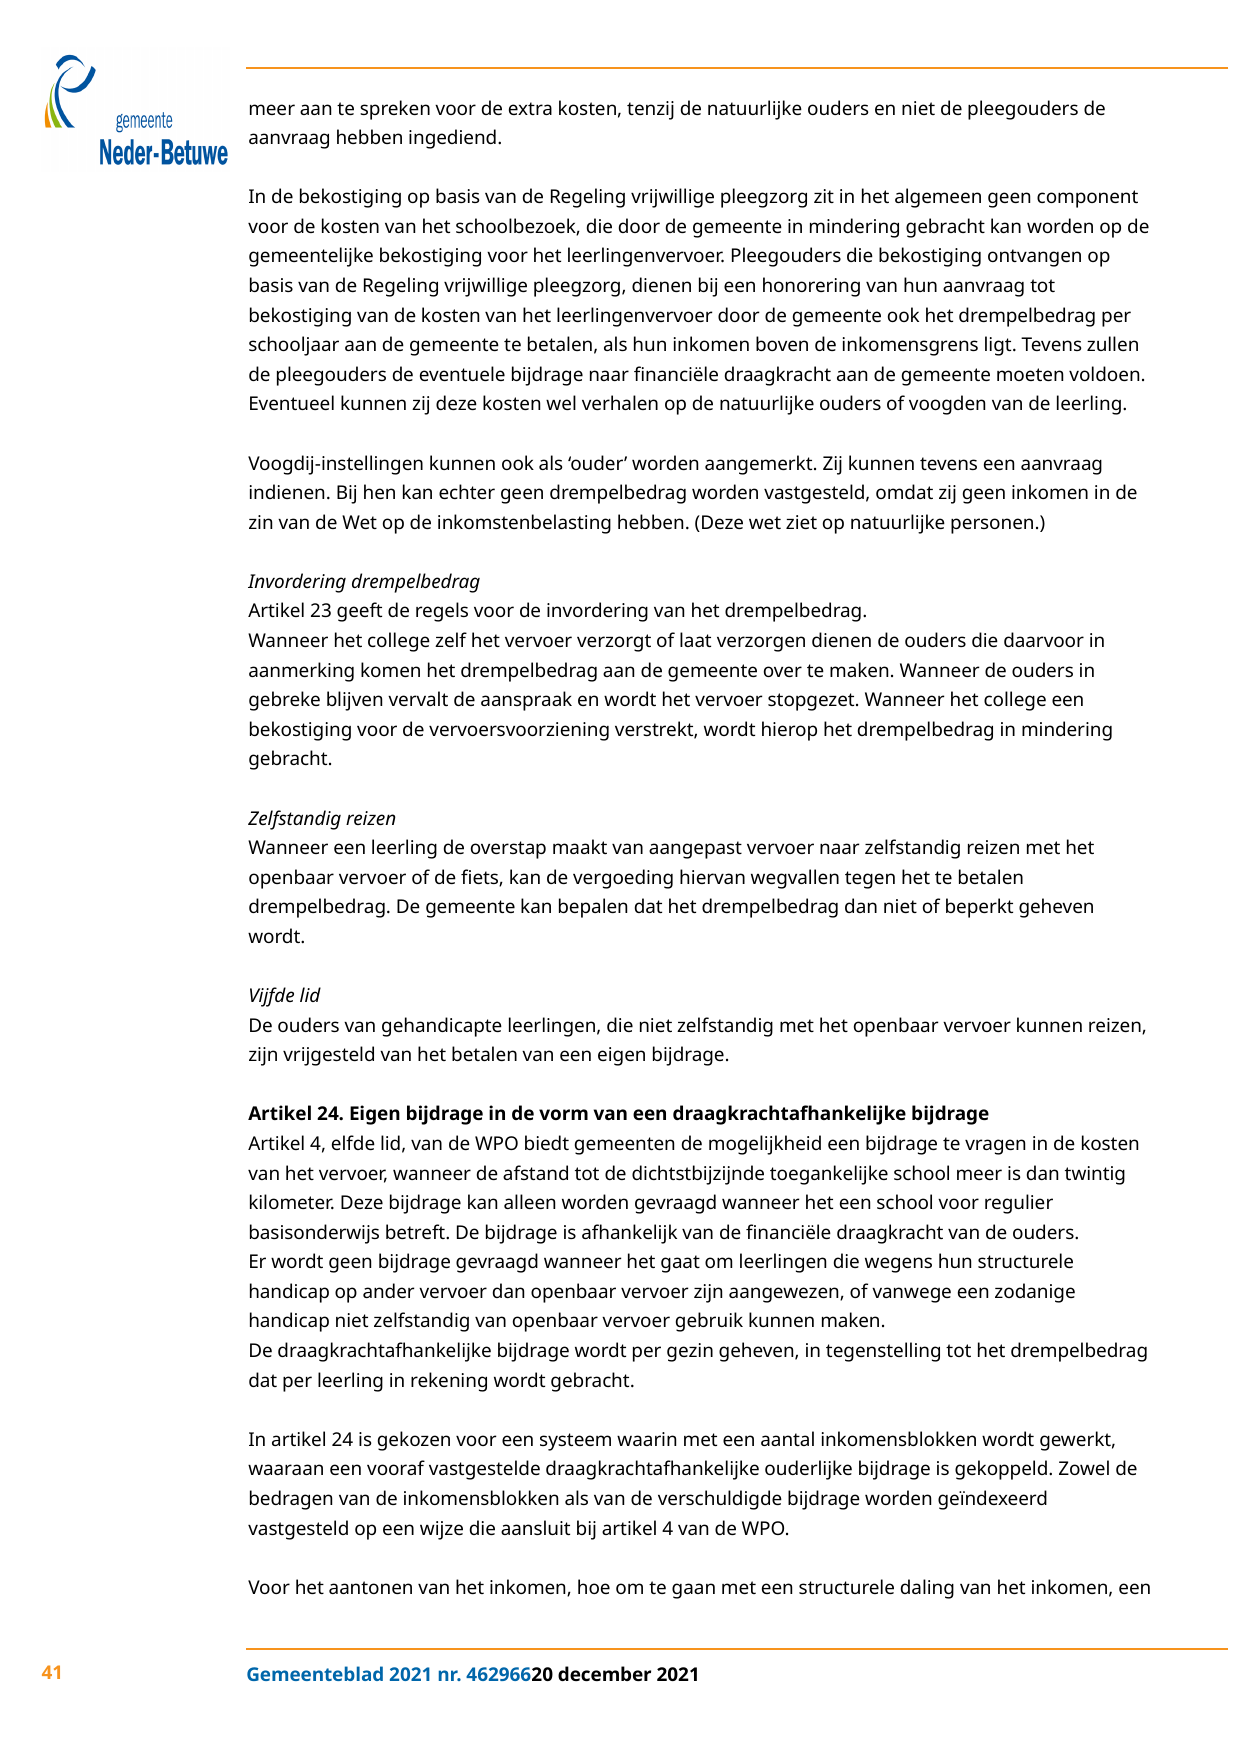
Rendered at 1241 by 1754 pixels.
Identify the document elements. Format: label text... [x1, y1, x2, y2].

text Er wordt geen bijdrage gevraagd wanneer het gaat om leerlingen die wegens hun structurele handicap op ander vervoer dan openbaar vervoer zijn aangewezen, of vanwege een zodanige handicap niet zelfstandig van openbaar vervoer gebruik kunnen maken. [248, 1248, 1152, 1333]
text Artikel 4, elfde lid, van de WPO biedt gemeenten de mogelijkheid een bijdrage te vragen in de kosten van het vervoer, wanneer de afstand tot de dichtstbijzijnde toegankelijke school meer is dan twintig kilometer. Deze bijdrage kan alleen worden gevraagd wanneer het een school voor regulier basisonderwijs betreft. De bijdrage is afhankelijk van de financiële draagkracht van de ouders. [248, 1130, 1152, 1245]
text In de bekostiging op basis van de Regeling vrijwillige pleegzorg zit in het algemeen geen component voor de kosten van het schoolbezoek, die door de gemeente in mindering gebracht kan worden op de gemeentelijke bekostiging voor het leerlingenvervoer. Pleegouders die bekostiging ontvangen op basis van de Regeling vrijwillige pleegzorg, dienen bij een honorering van hun aanvraag tot bekostiging van de kosten van het leerlingenvervoer door de gemeente ook het drempelbedrag per schooljaar aan de gemeente te betalen, als hun inkomen boven de inkomensgrens ligt. Tevens zullen de pleegouders de eventuele bijdrage naar financiële draagkracht aan de gemeente moeten voldoen. Eventueel kunnen zij deze kosten wel verhalen op de natuurlijke ouders of voogden van de leerling. [248, 183, 1152, 416]
text meer aan te spreken voor de extra kosten, tenzij de natuurlijke ouders en niet de pleegouders de aanvraag hebben ingediend. [248, 95, 1152, 150]
text Artikel 23 geeft de regels voor de invordering van het drempelbedrag. [248, 598, 1152, 623]
text De ouders van gehandicapte leerlingen, die niet zelfstandig met het openbaar vervoer kunnen reizen, zijn vrijgesteld van het betalen van een eigen bijdrage. [248, 1012, 1152, 1067]
text Zelfstandig reizen [248, 805, 1152, 831]
text In artikel 24 is gekozen voor een systeem waarin met een aantal inkomensblokken wordt gewerkt, waaraan een vooraf vastgestelde draagkrachtafhankelijke ouderlijke bijdrage is gekoppeld. Zowel de bedragen van de inkomensblokken als van de verschuldigde bijdrage worden geïndexeerd vastgesteld op een wijze die aansluit bij artikel 4 van de WPO. [248, 1426, 1152, 1541]
text Wanneer het college zelf het vervoer verzorgt of laat verzorgen dienen de ouders die daarvoor in aanmerking komen het drempelbedrag aan de gemeente over te maken. Wanneer de ouders in gebreke blijven vervalt de aanspraak en wordt het vervoer stopgezet. Wanneer het college een bekostiging voor de vervoersvoorziening verstrekt, wordt hierop het drempelbedrag in mindering gebracht. [248, 627, 1152, 771]
picture [41, 47, 231, 172]
text Voor het aantonen van het inkomen, hoe om te gaan met een structurele daling van het inkomen, een [248, 1574, 1152, 1600]
text Voogdij-instellingen kunnen ook als ‘ouder’ worden aangemerkt. Zij kunnen tevens een aanvraag indienen. Bij hen kan echter geen drempelbedrag worden vastgesteld, omdat zij geen inkomen in de zin van de Wet op de inkomstenbelasting hebben. (Deze wet ziet op natuurlijke personen.) [248, 450, 1152, 535]
text De draagkrachtafhankelijke bijdrage wordt per gezin geheven, in tegenstelling tot het drempelbedrag dat per leerling in rekening wordt gebracht. [248, 1337, 1152, 1393]
text Invordering drempelbedrag [248, 568, 1152, 594]
text Wanneer een leerling de overstap maakt van aangepast vervoer naar zelfstandig reizen met het openbaar vervoer of de fiets, kan de vergoeding hiervan wegvallen tegen het te betalen drempelbedrag. De gemeente kan bepalen dat het drempelbedrag dan niet of beperkt geheven wordt. [248, 834, 1152, 949]
text Artikel 24. Eigen bijdrage in de vorm van een draagkrachtafhankelijke bijdrage [248, 1101, 1152, 1126]
text Vijfde lid [248, 982, 1152, 1008]
